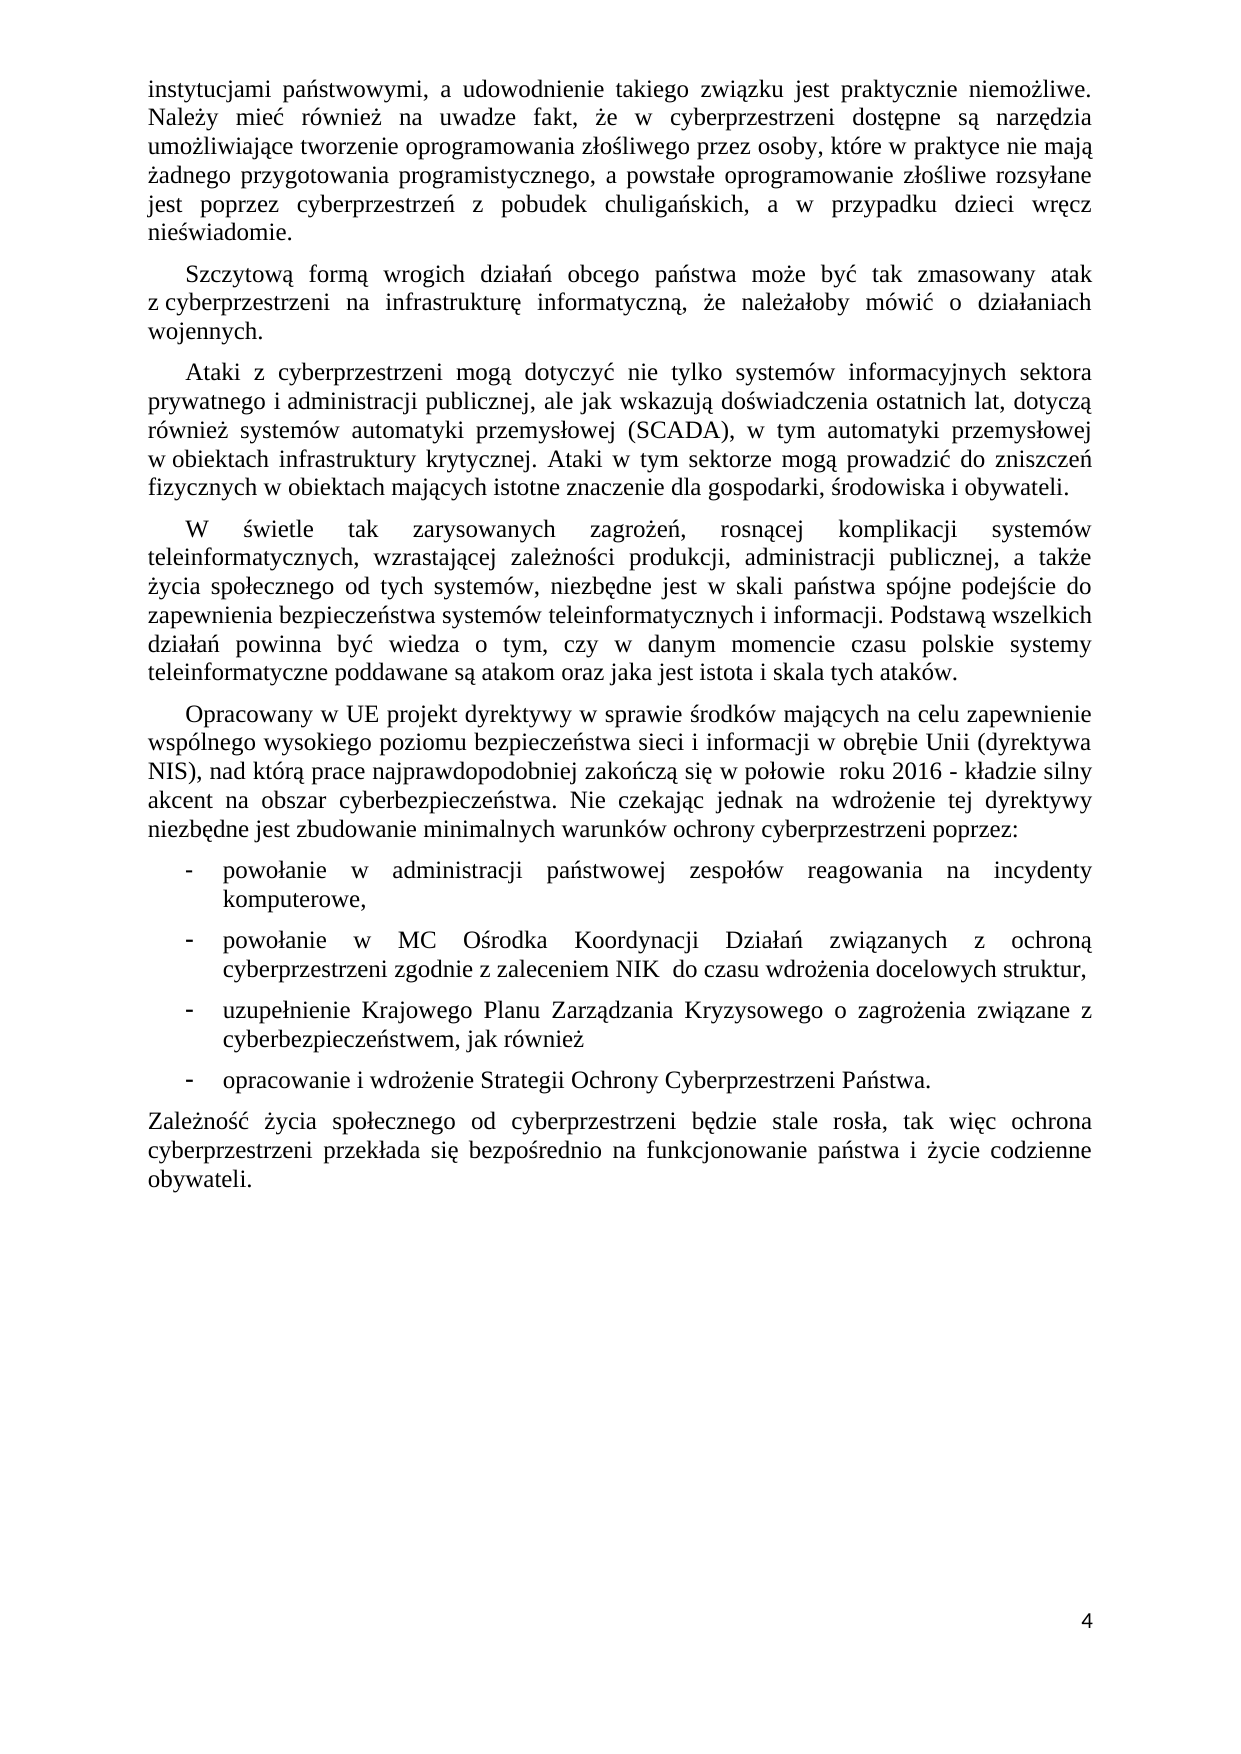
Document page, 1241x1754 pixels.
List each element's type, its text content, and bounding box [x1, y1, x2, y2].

text Zależność życia społecznego od cyberprzestrzeni będzie stale rosła, tak więc ochrona cyberprzestrzeni przekłada się bezpośrednio na funkcjonowanie państwa i życie codzienne obywateli. [148, 1106, 1093, 1192]
list opracowanie i wdrożenie Strategii Ochrony Cyberprzestrzeni Państwa. [185, 1065, 1093, 1094]
text W świetle tak zarysowanych zagrożeń, rosnącej komplikacji systemów teleinformatycznych, wzrastającej zależności produkcji, administracji publicznej, a także życia społecznego od tych systemów, niezbędne jest w skali państwa spójne podejście do zapewnienia bezpieczeństwa systemów teleinformatycznych i informacji. Podstawą wszelkich działań powinna być wiedza o tym, czy w danym momencie czasu polskie systemy teleinformatyczne poddawane są atakom oraz jaka jest istota i skala tych ataków. [148, 514, 1093, 686]
text instytucjami państwowymi, a udowodnienie takiego związku jest praktycznie niemożliwe. Należy mieć również na uwadze fakt, że w cyberprzestrzeni dostępne są narzędzia umożliwiające tworzenie oprogramowania złośliwego przez osoby, które w praktyce nie mają żadnego przygotowania programistycznego, a powstałe oprogramowanie złośliwe rozsyłane jest poprzez cyberprzestrzeń z pobudek chuligańskich, a w przypadku dzieci wręcz nieświadomie. [148, 74, 1093, 246]
list powołanie w administracji państwowej zespołów ‎reagowania na incydenty komputerowe, [185, 855, 1093, 912]
text Ataki z cyberprzestrzeni mogą dotyczyć nie tylko systemów informacyjnych sektora prywatnego i administracji publicznej, ale jak wskazują doświadczenia ostatnich lat, dotyczą również systemów automatyki przemysłowej (SCADA), w tym automatyki przemysłowej w obiektach infrastruktury krytycznej. Ataki w tym sektorze mogą prowadzić do zniszczeń fizycznych w obiektach mających istotne znaczenie dla gospodarki, środowiska i obywateli. [148, 357, 1093, 501]
text Opracowany w UE projekt dyrektywy w sprawie środków mających na celu zapewnienie wspólnego wysokiego poziomu bezpieczeństwa sieci i informacji w obrębie Unii (dyrektywa NIS), nad którą prace najprawdopodobniej zakończą się w połowie roku 2016 - kładzie silny akcent na obszar cyberbezpieczeństwa. Nie czekając jednak na wdrożenie tej dyrektywy niezbędne jest zbudowanie minimalnych warunków ochrony cyberprzestrzeni poprzez: [148, 699, 1093, 842]
list uzupełnienie Krajowego Planu Zarządzania Kryzysowego o zagrożenia związane z cyberbezpieczeństwem, jak również [185, 995, 1093, 1052]
text Szczytową formą wrogich działań obcego państwa może być tak zmasowany atak z cyberprzestrzeni na infrastrukturę informatyczną, że należałoby mówić o działaniach wojennych. [148, 259, 1093, 345]
list powołanie w MC Ośrodka Koordynacji Działań związanych z ochroną cyberprzestrzeni zgodnie z zaleceniem NIK do czasu wdrożenia docelowych struktur, [185, 925, 1093, 982]
